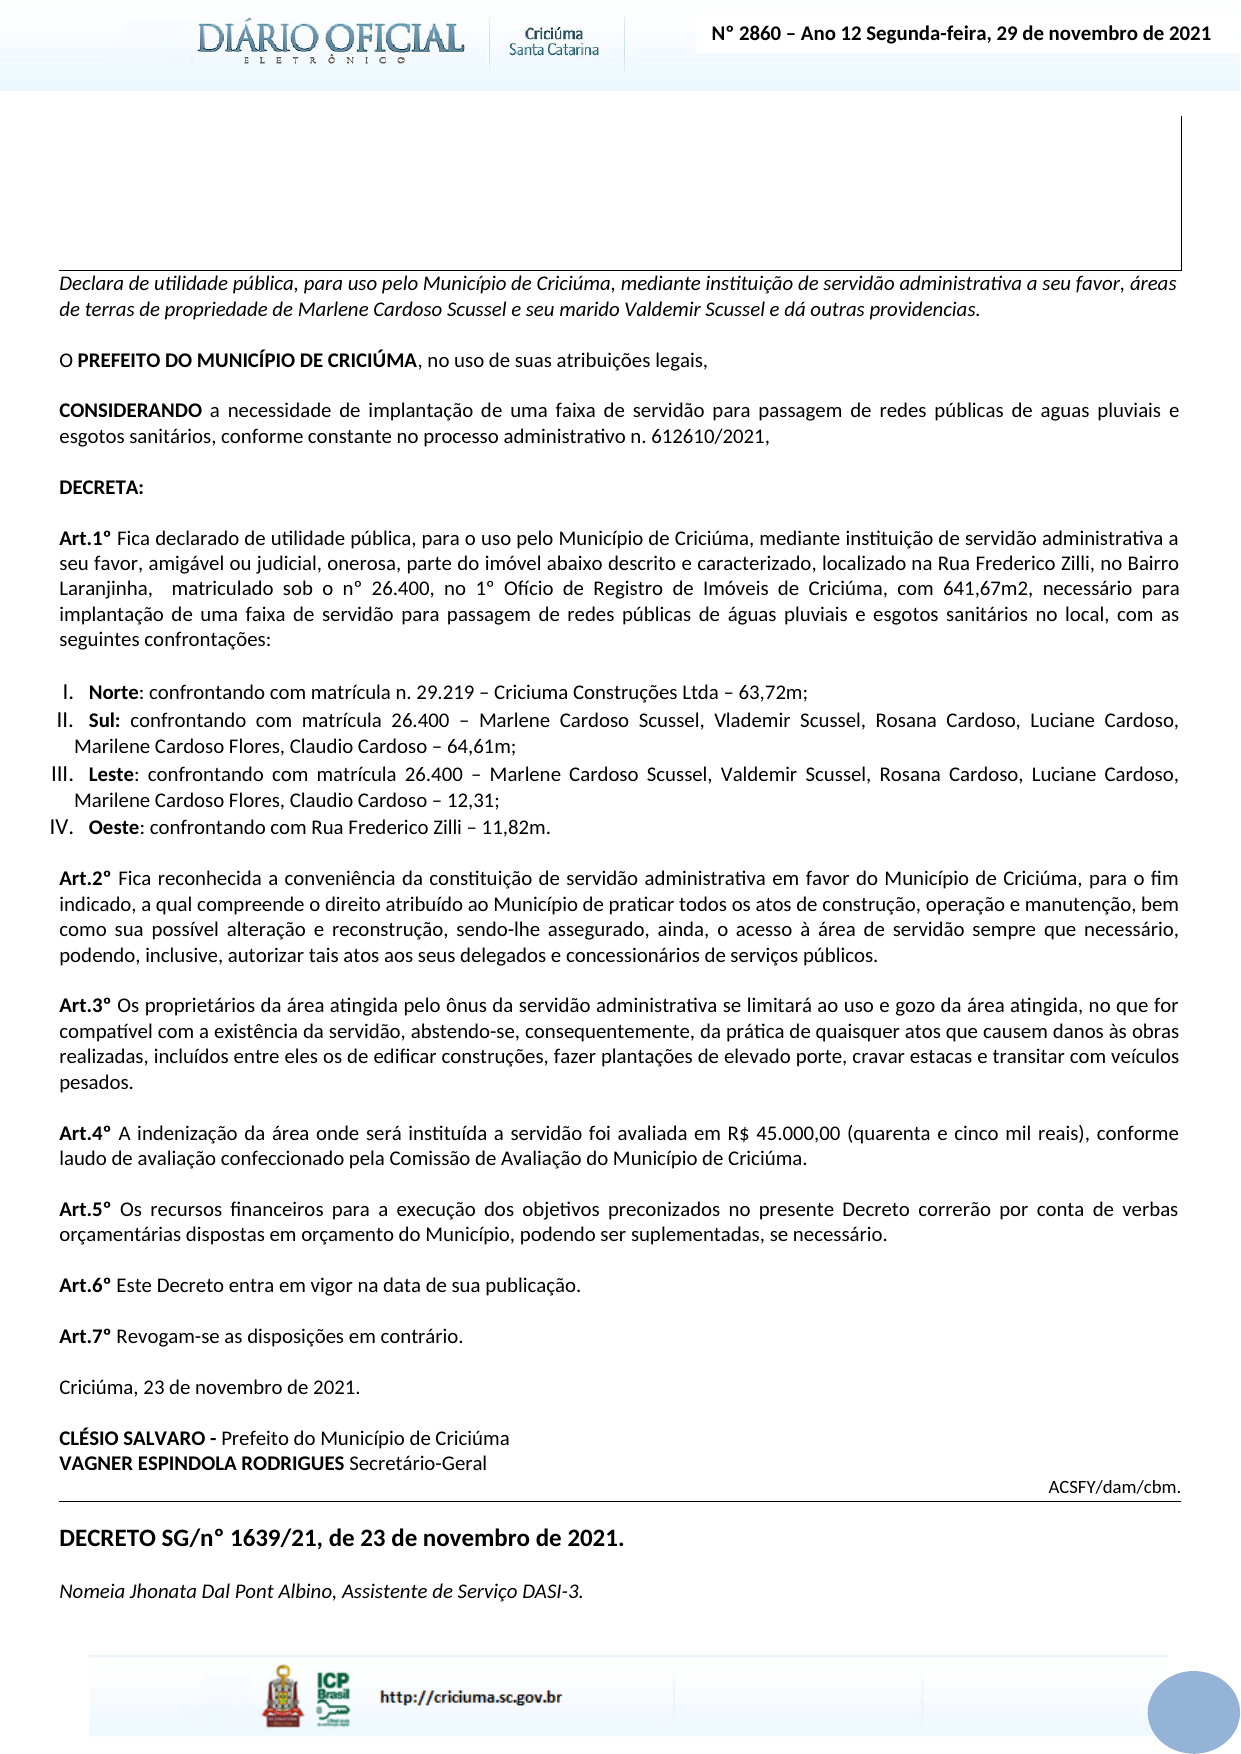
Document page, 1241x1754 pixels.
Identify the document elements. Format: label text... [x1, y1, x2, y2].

list Oeste: confrontando com Rua Frederico Zilli – 11,82m. [74, 812, 1181, 840]
text Declara de utilidade pública, para uso pelo Município de Criciúma, mediante instituição de servidão administrativa a seu favor, áreas de terras de propriedade de Marlene Cardoso Scussel e seu marido Valdemir Scussel e dá outras providencias. [59, 271, 1181, 321]
text Nomeia Jhonata Dal Pont Albino, Assistente de Serviço DASI-3. [59, 1578, 1167, 1603]
list Leste: confrontando com matrícula 26.400 – Marlene Cardoso Scussel, Valdemir Scussel, Rosana Cardoso, Luciane Cardoso, Marilene Cardoso Flores, Claudio Cardoso – 12,31; [74, 759, 1181, 812]
text ACSFY/dam/cbm. [59, 1476, 1181, 1501]
text DECRETA: [59, 474, 1181, 499]
text Art.1º Fica declarado de utilidade pública, para o uso pelo Município de Criciúma, mediante instituição de servidão administrativa a seu favor, amigável ou judicial, onerosa, parte do imóvel abaixo descrito e caracterizado, localizado na Rua Frederico Zilli, no Bairro Laranjinha, matriculado sob o nº 26.400, no 1º Ofício de Registro de Imóveis de Criciúma, com 641,67m2, necessário para implantação de uma faixa de servidão para passagem de redes públicas de águas pluviais e esgotos sanitários no local, com as seguintes confrontações: [59, 525, 1181, 652]
text Art.6º Este Decreto entra em vigor na data de sua publicação. [59, 1272, 1181, 1298]
text CLÉSIO SALVARO - Prefeito do Município de Criciúma [59, 1425, 1240, 1450]
text VAGNER ESPINDOLA RODRIGUES Secretário-Geral [59, 1450, 1240, 1476]
text CONSIDERANDO a necessidade de implantação de uma faixa de servidão para passagem de redes públicas de aguas pluviais e esgotos sanitários, conforme constante no processo administrativo n. 612610/2021, [59, 398, 1181, 448]
text Art.5º Os recursos financeiros para a execução dos objetivos preconizados no presente Decreto correrão por conta de verbas orçamentárias dispostas em orçamento do Município, podendo ser suplementadas, se necessário. [59, 1196, 1181, 1247]
text Art.3º Os proprietários da área atingida pelo ônus da servidão administrativa se limitará ao uso e gozo da área atingida, no que for compatível com a existência da servidão, abstendo-se, consequentemente, da prática de quaisquer atos que causem danos às obras realizadas, incluídos entre eles os de edificar construções, fazer plantações de elevado porte, cravar estacas e transitar com veículos pesados. [59, 993, 1181, 1094]
text Criciúma, 23 de novembro de 2021. [59, 1374, 1181, 1399]
text Art.2º Fica reconhecida a conveniência da constituição de servidão administrativa em favor do Município de Criciúma, para o fim indicado, a qual compreende o direito atribuído ao Município de praticar todos os atos de construção, operação e manutenção, bem como sua possível alteração e reconstrução, sendo-lhe assegurado, ainda, o acesso à área de servidão sempre que necessário, podendo, inclusive, autorizar tais atos aos seus delegados e concessionários de serviços públicos. [59, 866, 1181, 967]
list Sul: confrontando com matrícula 26.400 – Marlene Cardoso Scussel, Vlademir Scussel, Rosana Cardoso, Luciane Cardoso, Marilene Cardoso Flores, Claudio Cardoso – 64,61m; [74, 705, 1181, 759]
text DECRETO SG/nº 1639/21, de 23 de novembro de 2021. [59, 1522, 1167, 1552]
text Art.7º Revogam-se as disposições em contrário. [59, 1323, 1181, 1348]
text Art.4º A indenização da área onde será instituída a servidão foi avaliada em R$ 45.000,00 (quarenta e cinco mil reais), conforme laudo de avaliação confeccionado pela Comissão de Avaliação do Município de Criciúma. [59, 1120, 1181, 1171]
list Norte: confrontando com matrícula n. 29.219 – Criciuma Construções Ltda – 63,72m; [74, 677, 1181, 705]
text O PREFEITO DO MUNICÍPIO DE CRICIÚMA, no uso de suas atribuições legais, [59, 347, 1181, 372]
